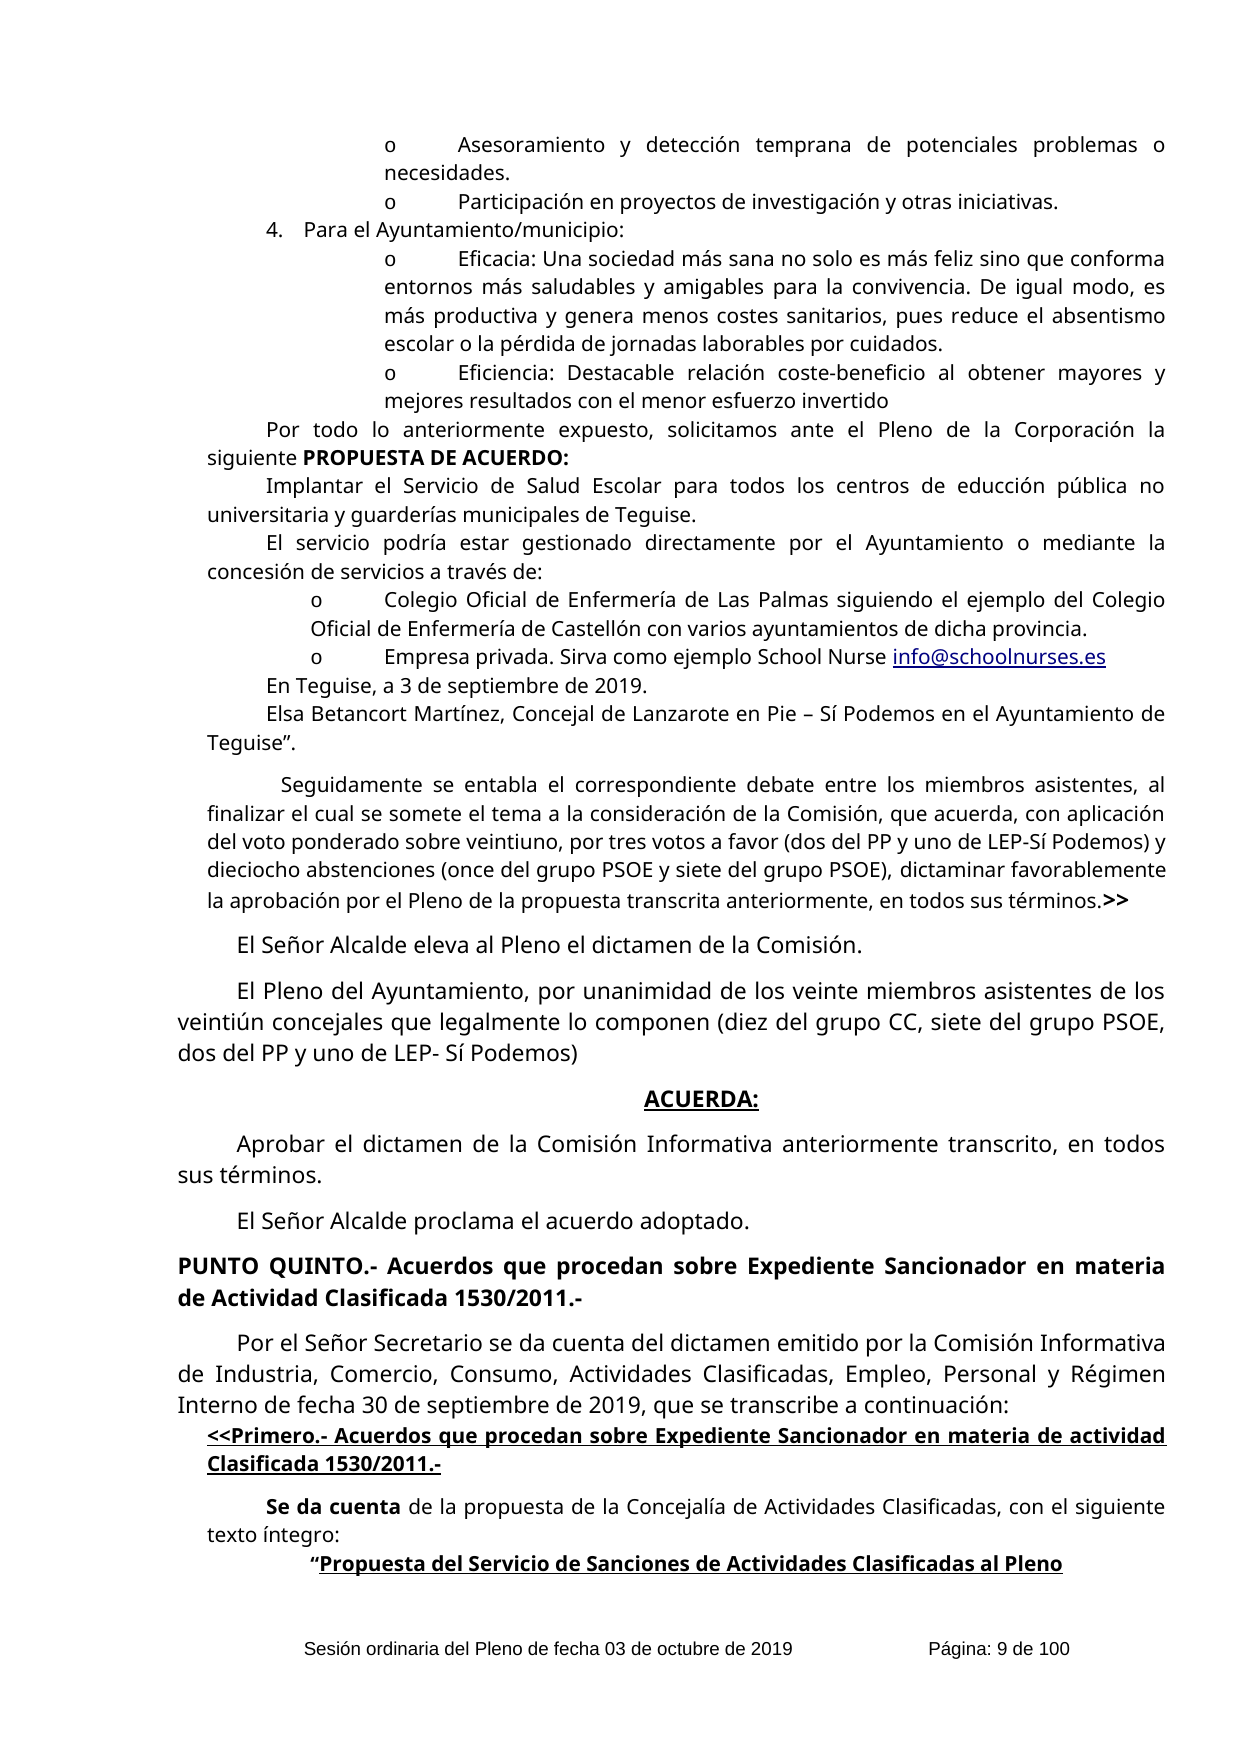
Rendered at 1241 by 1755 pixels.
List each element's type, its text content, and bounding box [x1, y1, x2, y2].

text Elsa Betancort Martínez, Concejal de Lanzarote en Pie – Sí Podemos en el Ayuntamiento de Teguise”. [207, 699, 1167, 756]
text Clasificada 1530/2011.- [207, 1446, 1167, 1478]
text El Señor Alcalde proclama el acuerdo adoptado. [177, 1205, 1167, 1236]
text El Señor Alcalde eleva al Pleno el dictamen de la Comisión. [177, 929, 1167, 961]
text Implantar el Servicio de Salud Escolar para todos los centros de educción pública no universitaria y guarderías municipales de Teguise. [207, 472, 1167, 528]
text El servicio podría estar gestionado directamente por el Ayuntamiento o mediante la concesión de servicios a través de: [207, 528, 1167, 585]
text “Propuesta del Servicio de Sanciones de Actividades Clasificadas al Pleno [207, 1549, 1167, 1577]
text El Pleno del Ayuntamiento, por unanimidad de los veinte miembros asistentes de los veintiún concejales que legalmente lo componen (diez del grupo CC, siete del grupo PSOE, dos del PP y uno de LEP- Sí Podemos) [177, 975, 1167, 1069]
text En Teguise, a 3 de septiembre de 2019. [207, 671, 1167, 699]
list Empresa privada. Sirva como ejemplo School Nurse info@schoolnurses.es [310, 642, 1167, 671]
text Se da cuenta de la propuesta de la Concejalía de Actividades Clasificadas, con el siguiente texto íntegro: [207, 1492, 1167, 1549]
list Participación en proyectos de investigación y otras iniciativas. [384, 187, 1167, 215]
text Por todo lo anteriormente expuesto, solicitamos ante el Pleno de la Corporación la siguiente PROPUESTA DE ACUERDO: [207, 415, 1167, 472]
text ACUERDA: [177, 1083, 1167, 1114]
list Asesoramiento y detección temprana de potenciales problemas o necesidades. [384, 130, 1167, 187]
list Para el Ayuntamiento/municipio: [266, 215, 1167, 244]
list Eficiencia: Destacable relación coste-beneficio al obtener mayores y mejores resultados con el menor esfuerzo invertido [384, 358, 1167, 415]
text Por el Señor Secretario se da cuenta del dictamen emitido por la Comisión Informativa de Industria, Comercio, Consumo, Actividades Clasificadas, Empleo, Personal y Régimen Interno de fecha 30 de septiembre de 2019, que se transcribe a continuación: [177, 1327, 1167, 1421]
text Aprobar el dictamen de la Comisión Informativa anteriormente transcrito, en todos sus términos. [177, 1128, 1167, 1191]
text Seguidamente se entabla el correspondiente debate entre los miembros asistentes, al finalizar el cual se somete el tema a la consideración de la Comisión, que acuerda, con aplicación del voto ponderado sobre veintiuno, por tres votos a favor (dos del PP y uno de LEP-Sí Podemos) y dieciocho abstenciones (once del grupo PSOE y siete del grupo PSOE), dictaminar favorablemente la aprobación por el Pleno de la propuesta transcrita anteriormente, en todos sus términos.>> [207, 770, 1167, 915]
list Colegio Oficial de Enfermería de Las Palmas siguiendo el ejemplo del Colegio Oficial de Enfermería de Castellón con varios ayuntamientos de dicha provincia. [310, 585, 1167, 642]
text PUNTO QUINTO.- Acuerdos que procedan sobre Expediente Sancionador en materia de Actividad Clasificada 1530/2011.- [177, 1250, 1167, 1313]
text <<Primero.- Acuerdos que procedan sobre Expediente Sancionador en materia de actividad [207, 1421, 1167, 1445]
list Eficacia: Una sociedad más sana no solo es más feliz sino que conforma entornos más saludables y amigables para la convivencia. De igual modo, es más productiva y genera menos costes sanitarios, pues reduce el absentismo escolar o la pérdida de jornadas laborables por cuidados. [384, 244, 1167, 358]
